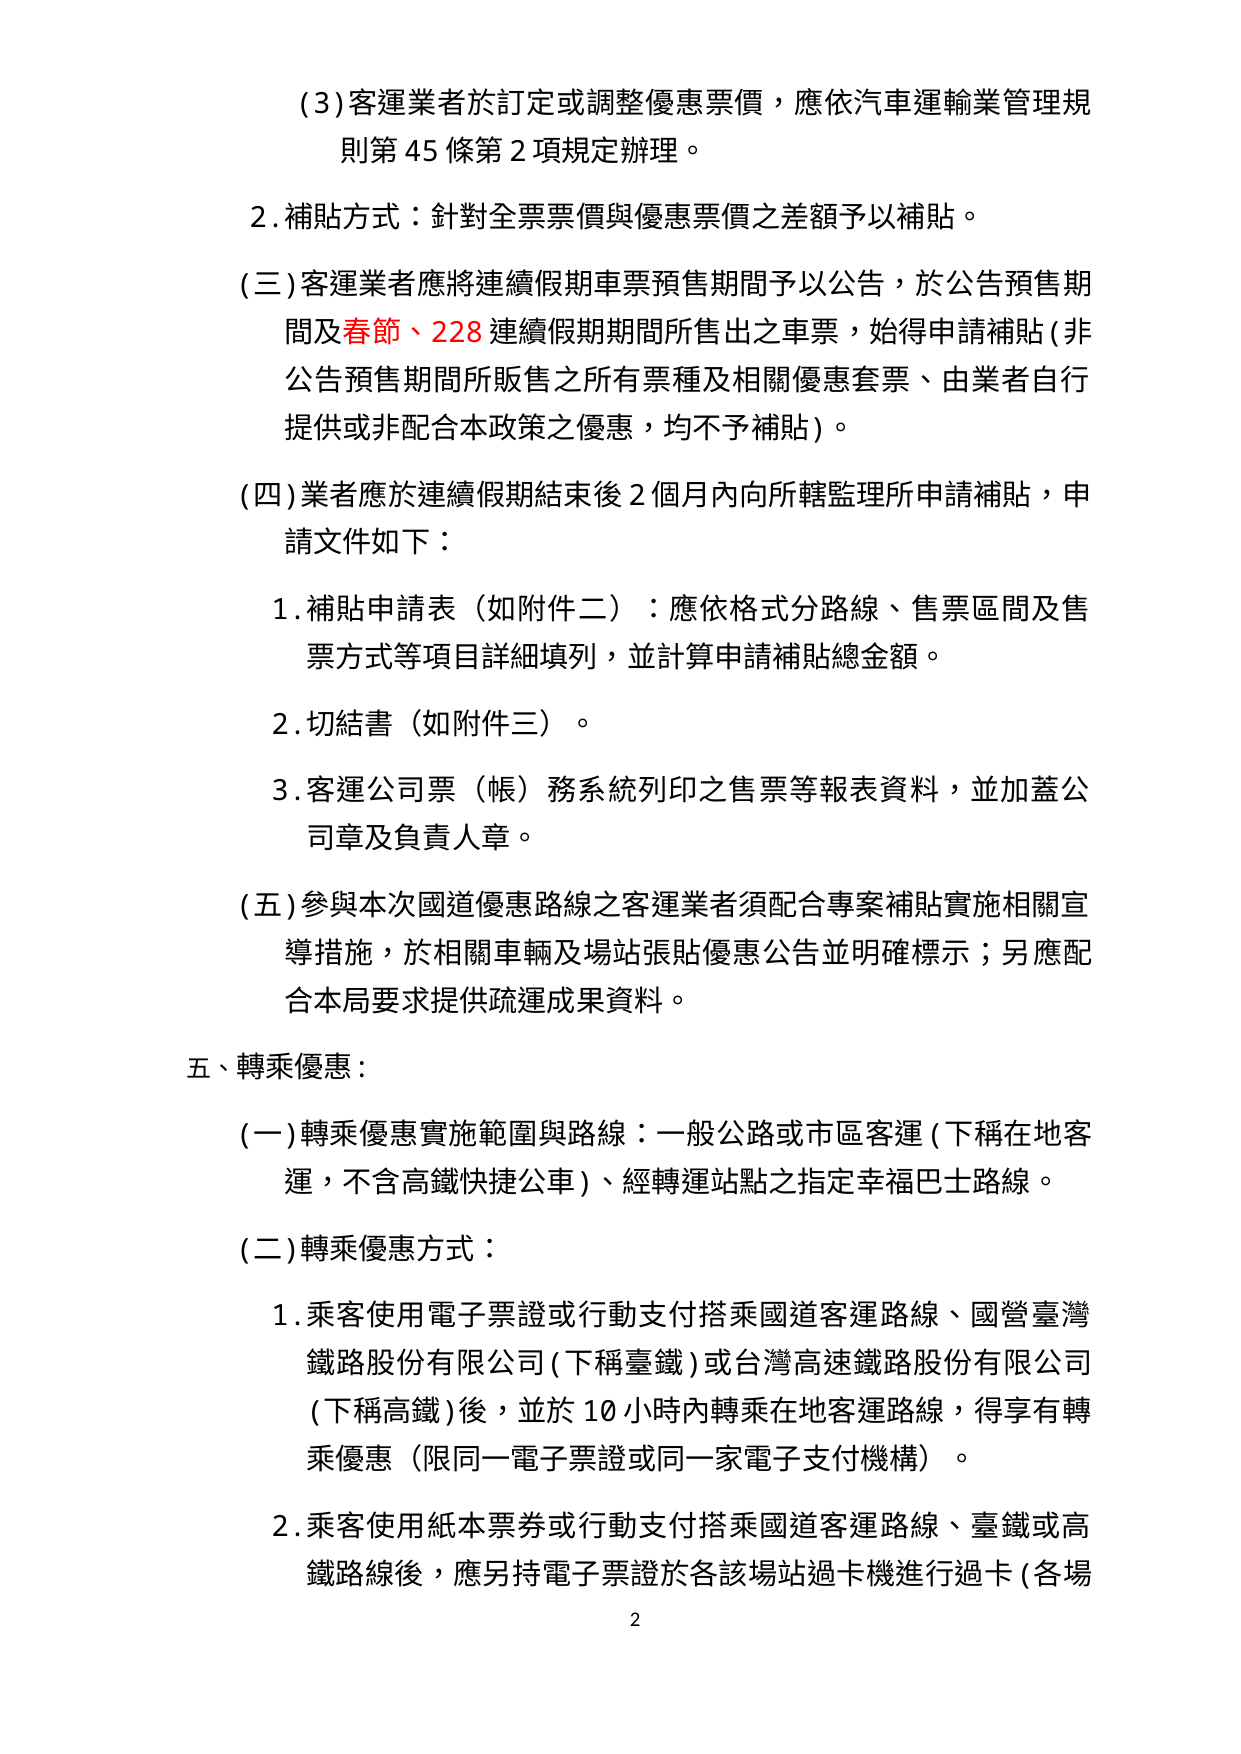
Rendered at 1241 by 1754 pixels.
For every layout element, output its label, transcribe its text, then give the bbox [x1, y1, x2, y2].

list 轉乘優惠: [186, 1039, 1092, 1087]
list 業者應於連續假期結束後2個月內向所轄監理所申請補貼，申請文件如下： [236, 467, 1092, 562]
list 補貼方式：針對全票票價與優惠票價之差額予以補貼。 [284, 189, 1092, 237]
list 轉乘優惠實施範圍與路線：一般公路或市區客運(下稱在地客運，不含高鐵快捷公車)、經轉運站點之指定幸福巴士路線。 [236, 1106, 1092, 1202]
list 乘客使用電子票證或行動支付搭乘國道客運路線、國營臺灣鐵路股份有限公司(下稱臺鐵)或台灣高速鐵路股份有限公司(下稱高鐵)後，並於10小時內轉乘在地客運路線，得享有轉乘優惠（限同一電子票證或同一家電子支付機構）。 [306, 1287, 1092, 1479]
list 參與本次國道優惠路線之客運業者須配合專案補貼實施相關宣導措施，於相關車輛及場站張貼優惠公告並明確標示；另應配合本局要求提供疏運成果資料。 [236, 877, 1092, 1021]
list 客運業者應將連續假期車票預售期間予以公告，於公告預售期間及春節、228連續假期期間所售出之車票，始得申請補貼(非公告預售期間所販售之所有票種及相關優惠套票、由業者自行提供或非配合本政策之優惠，均不予補貼)。 [236, 256, 1092, 448]
list 客運公司票（帳）務系統列印之售票等報表資料，並加蓋公司章及負責人章。 [306, 762, 1092, 858]
list 轉乘優惠方式： [236, 1221, 1092, 1269]
list 補貼申請表（如附件二）：應依格式分路線、售票區間及售票方式等項目詳細填列，並計算申請補貼總金額。 [306, 581, 1092, 677]
list 乘客使用紙本票券或行動支付搭乘國道客運路線、臺鐵或高鐵路線後，應另持電子票證於各該場站過卡機進行過卡(各場站過卡機位置可向場站服務人員洽詢)，再使用該電子票證轉乘在地客運路線，得享有轉乘優惠。 [306, 1498, 1092, 1594]
list 切結書（如附件三）。 [306, 696, 1092, 744]
list 客運業者於訂定或調整優惠票價，應依汽車運輸業管理規則第45條第2項規定辦理。 [295, 75, 1092, 171]
